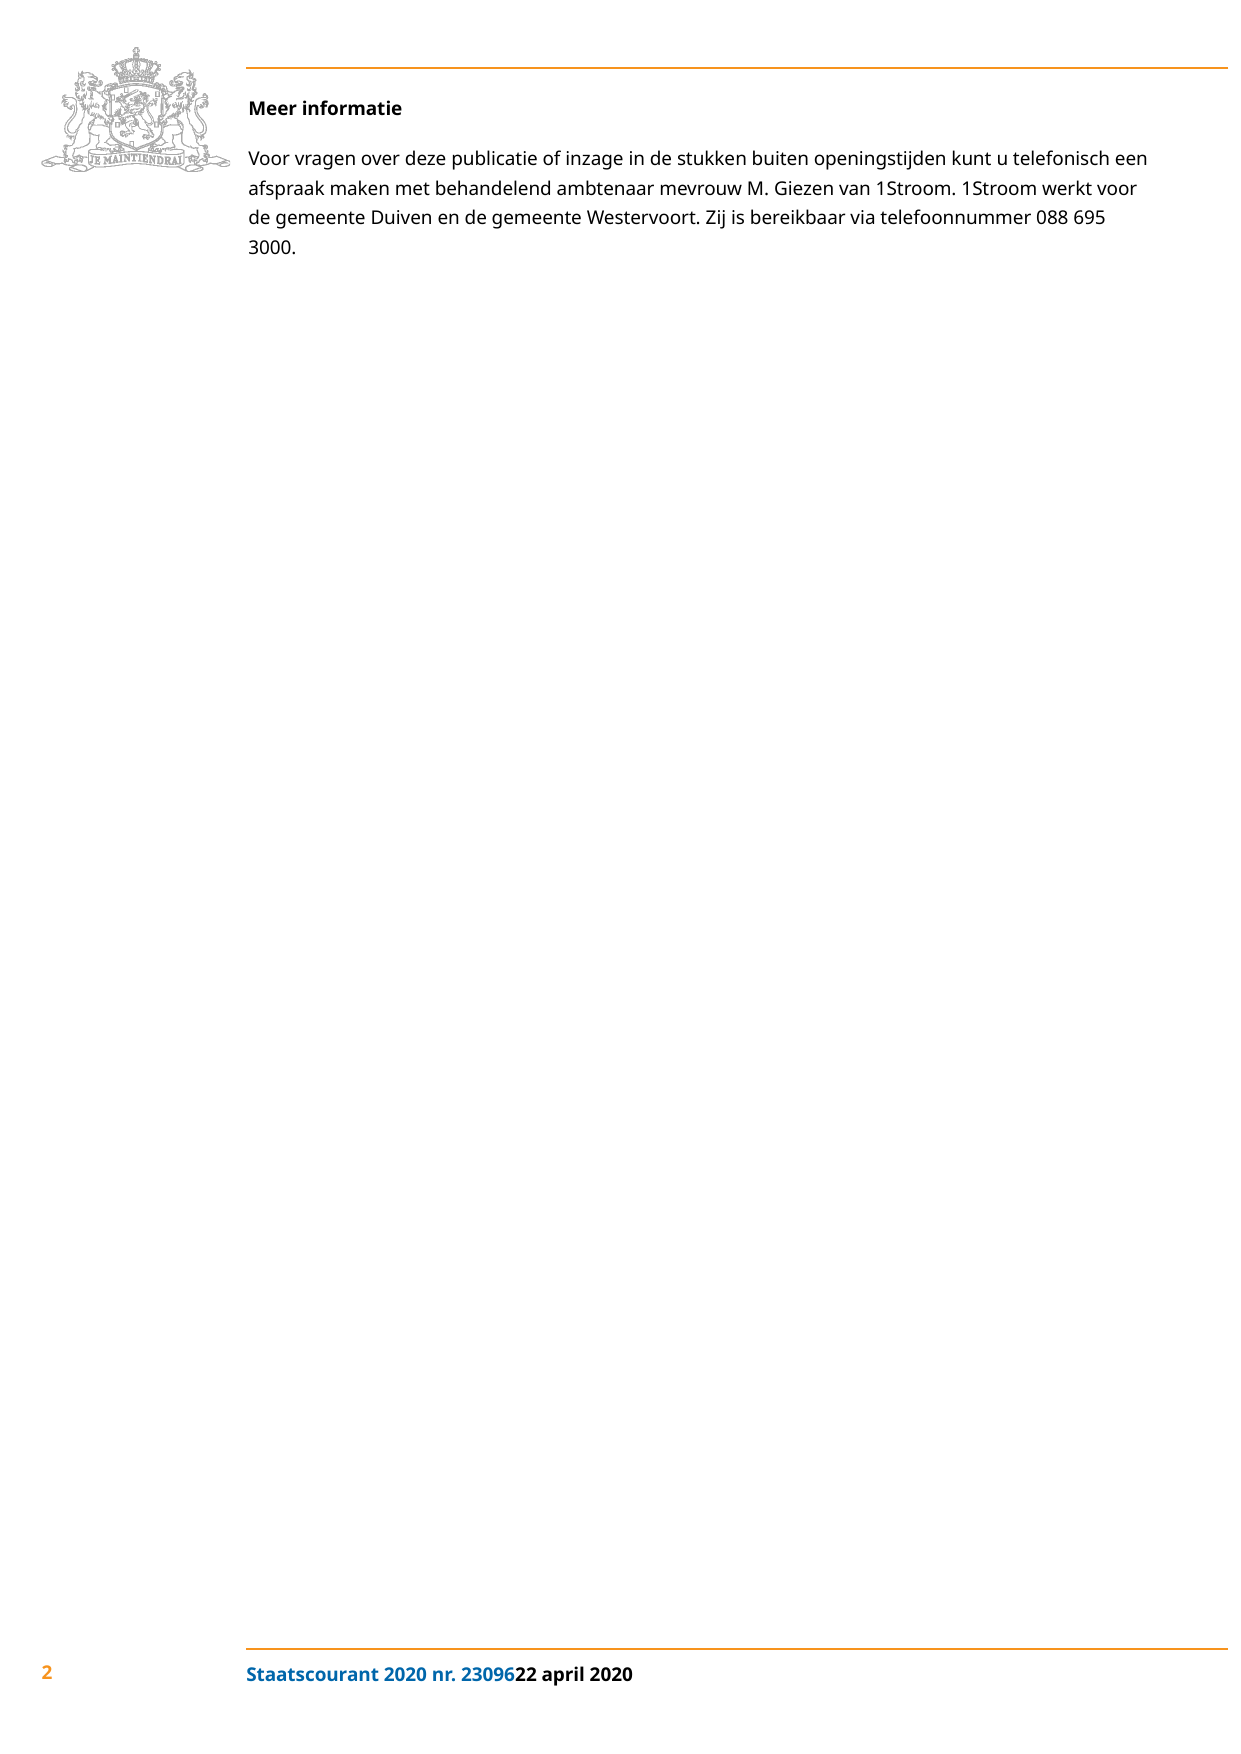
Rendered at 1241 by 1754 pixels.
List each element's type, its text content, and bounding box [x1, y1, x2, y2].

picture [41, 47, 231, 172]
text Voor vragen over deze publicatie of inzage in de stukken buiten openingstijden kunt u telefonisch een afspraak maken met behandelend ambtenaar mevrouw M. Giezen van 1Stroom. 1Stroom werkt voor de gemeente Duiven en de gemeente Westervoort. Zij is bereikbaar via telefoonnummer 088 695 3000. [248, 145, 1152, 260]
text Meer informatie [248, 95, 1152, 121]
